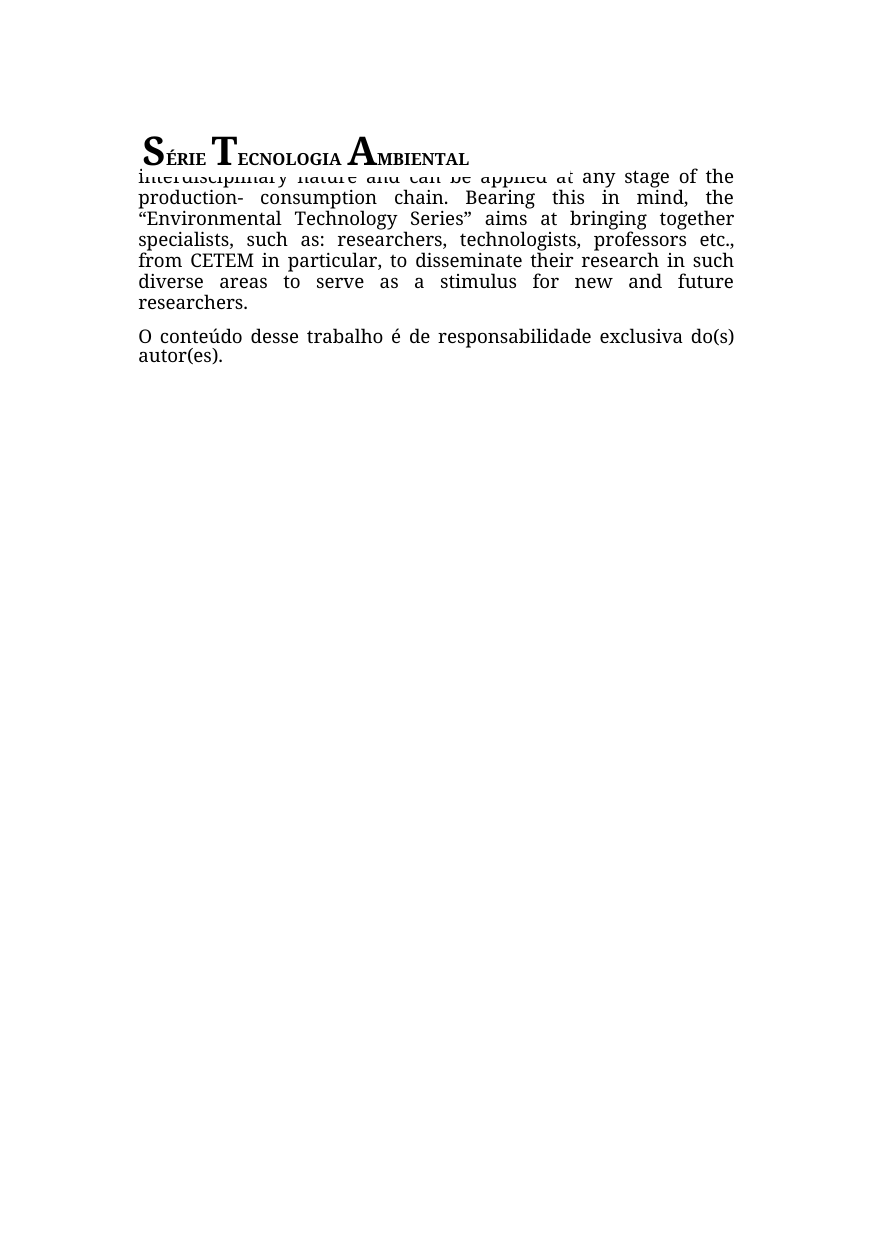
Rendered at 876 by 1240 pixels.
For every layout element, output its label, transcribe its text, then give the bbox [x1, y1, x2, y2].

text interdisciplinary nature and can be applied at any stage of the production- consumption chain. Bearing this in mind, the “Environmental Technology Series” aims at bringing together specialists, such as: researchers, technologists, professors etc., from CETEM in particular, to disseminate their research in such diverse areas to serve as a stimulus for new and future researchers. [138, 167, 735, 314]
text O conteúdo desse trabalho é de responsabilidade exclusiva do(s) autor(es). [138, 328, 735, 366]
